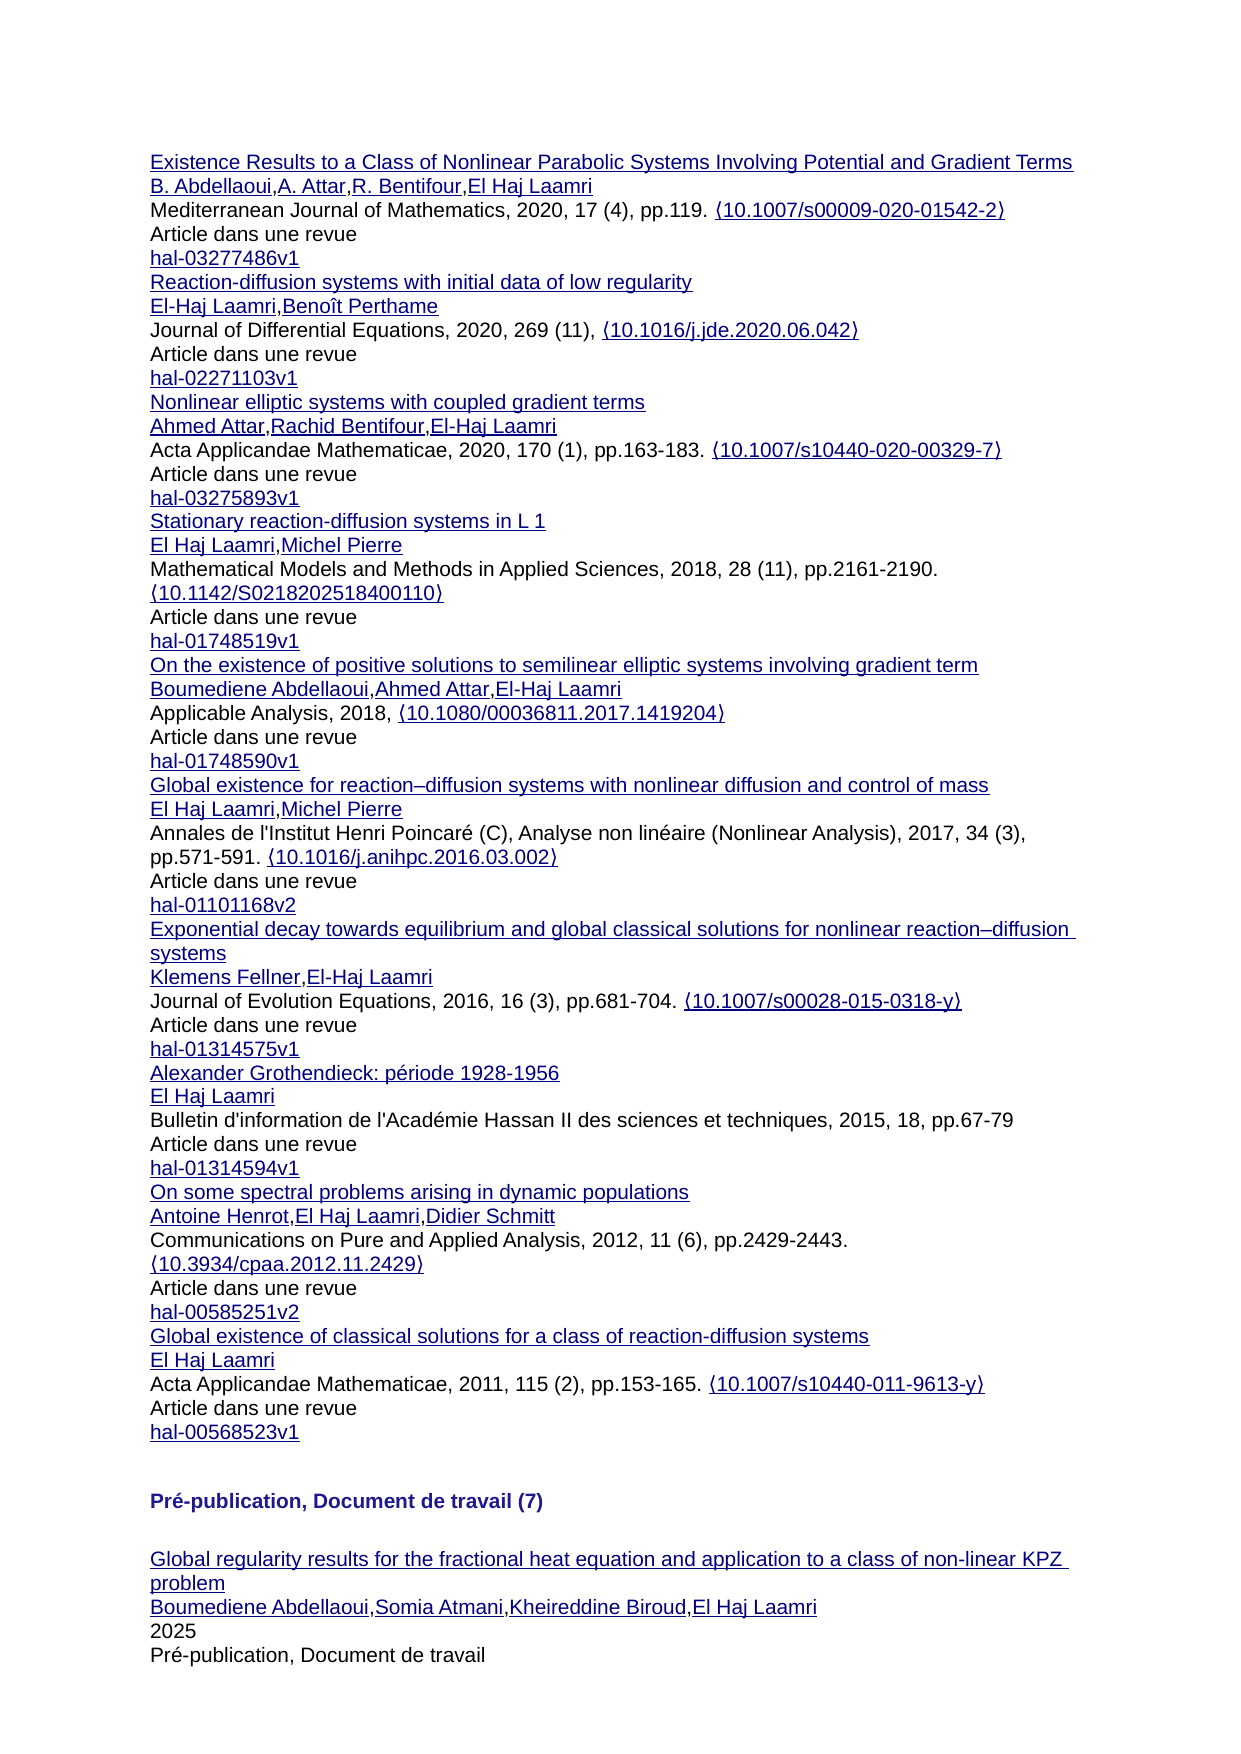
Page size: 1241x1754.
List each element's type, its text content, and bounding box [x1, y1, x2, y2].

table_cell Exponential decay towards equilibrium and global classical solutions for nonlinear reaction–diffusion systems Klemens Fellner,El-Haj Laamri Journal of Evolution Equations, 2016, 16 (3), pp.681-704. ⟨10.1007/s00028-015-0318-y⟩ Article dans une revue hal-01314575v1 [150, 917, 1090, 1060]
table_cell Existence Results to a Class of Nonlinear Parabolic Systems Involving Potential and Gradient Terms B. Abdellaoui,A. Attar,R. Bentifour,El Haj Laamri Mediterranean Journal of Mathematics, 2020, 17 (4), pp.119. ⟨10.1007/s00009-020-01542-2⟩ Article dans une revue hal-03277486v1 [150, 150, 1090, 270]
subtitle Pré-publication, Document de travail (7) [150, 1488, 1090, 1512]
table_cell Global existence of classical solutions for a class of reaction-diffusion systems El Haj Laamri Acta Applicandae Mathematicae, 2011, 115 (2), pp.153-165. ⟨10.1007/s10440-011-9613-y⟩ Article dans une revue hal-00568523v1 [150, 1324, 1090, 1444]
table_cell Stationary reaction-diffusion systems in L 1 El Haj Laamri,Michel Pierre Mathematical Models and Methods in Applied Sciences, 2018, 28 (11), pp.2161-2190. ⟨10.1142/S0218202518400110⟩ Article dans une revue hal-01748519v1 [150, 509, 1090, 653]
table_cell Alexander Grothendieck: période 1928-1956 El Haj Laamri Bulletin d'information de l'Académie Hassan II des sciences et techniques, 2015, 18, pp.67-79 Article dans une revue hal-01314594v1 [150, 1060, 1090, 1180]
table_cell Reaction-diffusion systems with initial data of low regularity El-Haj Laamri,Benoît Perthame Journal of Differential Equations, 2020, 269 (11), ⟨10.1016/j.jde.2020.06.042⟩ Article dans une revue hal-02271103v1 [150, 270, 1090, 389]
table_cell On some spectral problems arising in dynamic populations Antoine Henrot,El Haj Laamri,Didier Schmitt Communications on Pure and Applied Analysis, 2012, 11 (6), pp.2429-2443. ⟨10.3934/cpaa.2012.11.2429⟩ Article dans une revue hal-00585251v2 [150, 1180, 1090, 1324]
table_cell On the existence of positive solutions to semilinear elliptic systems involving gradient term Boumediene Abdellaoui,Ahmed Attar,El-Haj Laamri Applicable Analysis, 2018, ⟨10.1080/00036811.2017.1419204⟩ Article dans une revue hal-01748590v1 [150, 653, 1090, 773]
table_header Global regularity results for the fractional heat equation and application to a class of non-linear KPZ problem Boumediene Abdellaoui,Somia Atmani,Kheireddine Biroud,El Haj Laamri 2025 Pré-publication, Document de travail [150, 1547, 1090, 1667]
table_cell Nonlinear elliptic systems with coupled gradient terms Ahmed Attar,Rachid Bentifour,El-Haj Laamri Acta Applicandae Mathematicae, 2020, 170 (1), pp.163-183. ⟨10.1007/s10440-020-00329-7⟩ Article dans une revue hal-03275893v1 [150, 390, 1090, 509]
table_cell Global existence for reaction–diffusion systems with nonlinear diffusion and control of mass El Haj Laamri,Michel Pierre Annales de l'Institut Henri Poincaré (C), Analyse non linéaire (Nonlinear Analysis), 2017, 34 (3), pp.571-591. ⟨10.1016/j.anihpc.2016.03.002⟩ Article dans une revue hal-01101168v2 [150, 773, 1090, 917]
